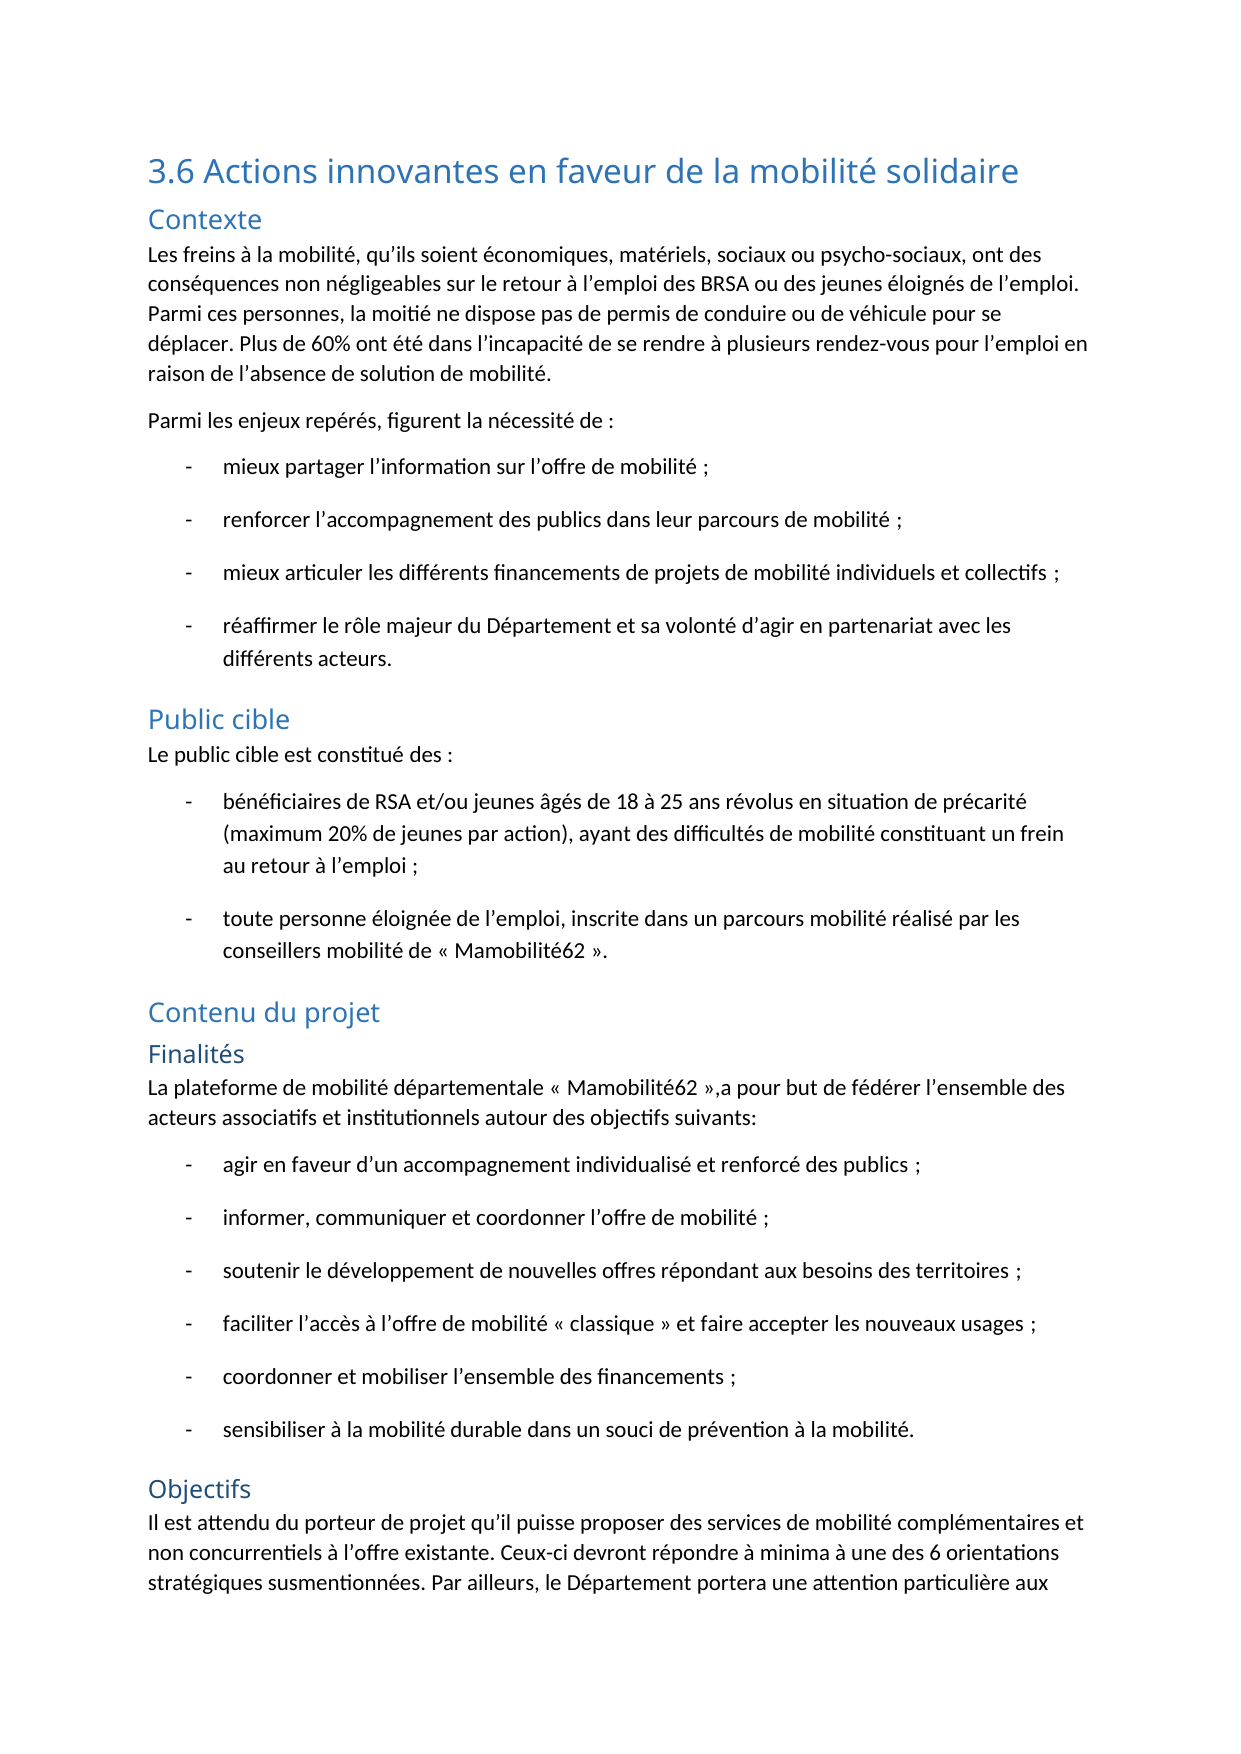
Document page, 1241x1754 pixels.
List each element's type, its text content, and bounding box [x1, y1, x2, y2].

list renforcer l’accompagnement des publics dans leur parcours de mobilité ; [185, 505, 1093, 533]
list réaffirmer le rôle majeur du Département et sa volonté d’agir en partenariat avec les différents acteurs. [185, 611, 1093, 672]
subtitle Public cible [148, 701, 1093, 738]
text Les freins à la mobilité, qu’ils soient économiques, matériels, sociaux ou psycho-sociaux, ont des conséquences non négligeables sur le retour à l’emploi des BRSA ou des jeunes éloignés de l’emploi. Parmi ces personnes, la moitié ne dispose pas de permis de conduire ou de véhicule pour se déplacer. Plus de 60% ont été dans l’incapacité de se rendre à plusieurs rendez-vous pour l’emploi en raison de l’absence de solution de mobilité. [148, 240, 1093, 387]
text Le public cible est constitué des : [148, 740, 1093, 768]
list coordonner et mobiliser l’ensemble des financements ; [185, 1362, 1093, 1390]
list toute personne éloignée de l’emploi, inscrite dans un parcours mobilité réalisé par les conseillers mobilité de « Mamobilité62 ». [185, 904, 1093, 964]
list mieux articuler les différents financements de projets de mobilité individuels et collectifs ; [185, 558, 1093, 586]
text La plateforme de mobilité départementale « Mamobilité62 »,a pour but de fédérer l’ensemble des acteurs associatifs et institutionnels autour des objectifs suivants: [148, 1073, 1093, 1131]
subtitle Finalités [148, 1037, 1093, 1071]
list sensibiliser à la mobilité durable dans un souci de prévention à la mobilité. [185, 1415, 1093, 1443]
list mieux partager l’information sur l’offre de mobilité ; [185, 452, 1093, 480]
text Il est attendu du porteur de projet qu’il puisse proposer des services de mobilité complémentaires et non concurrentiels à l’offre existante. Ceux-ci devront répondre à minima à une des 6 orientations stratégiques susmentionnées. Par ailleurs, le Département portera une attention particulière aux [148, 1508, 1093, 1596]
subtitle 3.6 Actions innovantes en faveur de la mobilité solidaire [148, 148, 1093, 193]
list informer, communiquer et coordonner l’offre de mobilité ; [185, 1203, 1093, 1231]
list bénéficiaires de RSA et/ou jeunes âgés de 18 à 25 ans révolus en situation de précarité (maximum 20% de jeunes par action), ayant des difficultés de mobilité constituant un frein au retour à l’emploi ; [185, 787, 1093, 879]
text Parmi les enjeux repérés, figurent la nécessité de : [148, 406, 1093, 434]
subtitle Contexte [148, 200, 1093, 237]
list faciliter l’accès à l’offre de mobilité « classique » et faire accepter les nouveaux usages ; [185, 1309, 1093, 1337]
subtitle Objectifs [148, 1472, 1093, 1506]
list agir en faveur d’un accompagnement individualisé et renforcé des publics ; [185, 1150, 1093, 1178]
subtitle Contenu du projet [148, 993, 1093, 1030]
list soutenir le développement de nouvelles offres répondant aux besoins des territoires ; [185, 1256, 1093, 1284]
